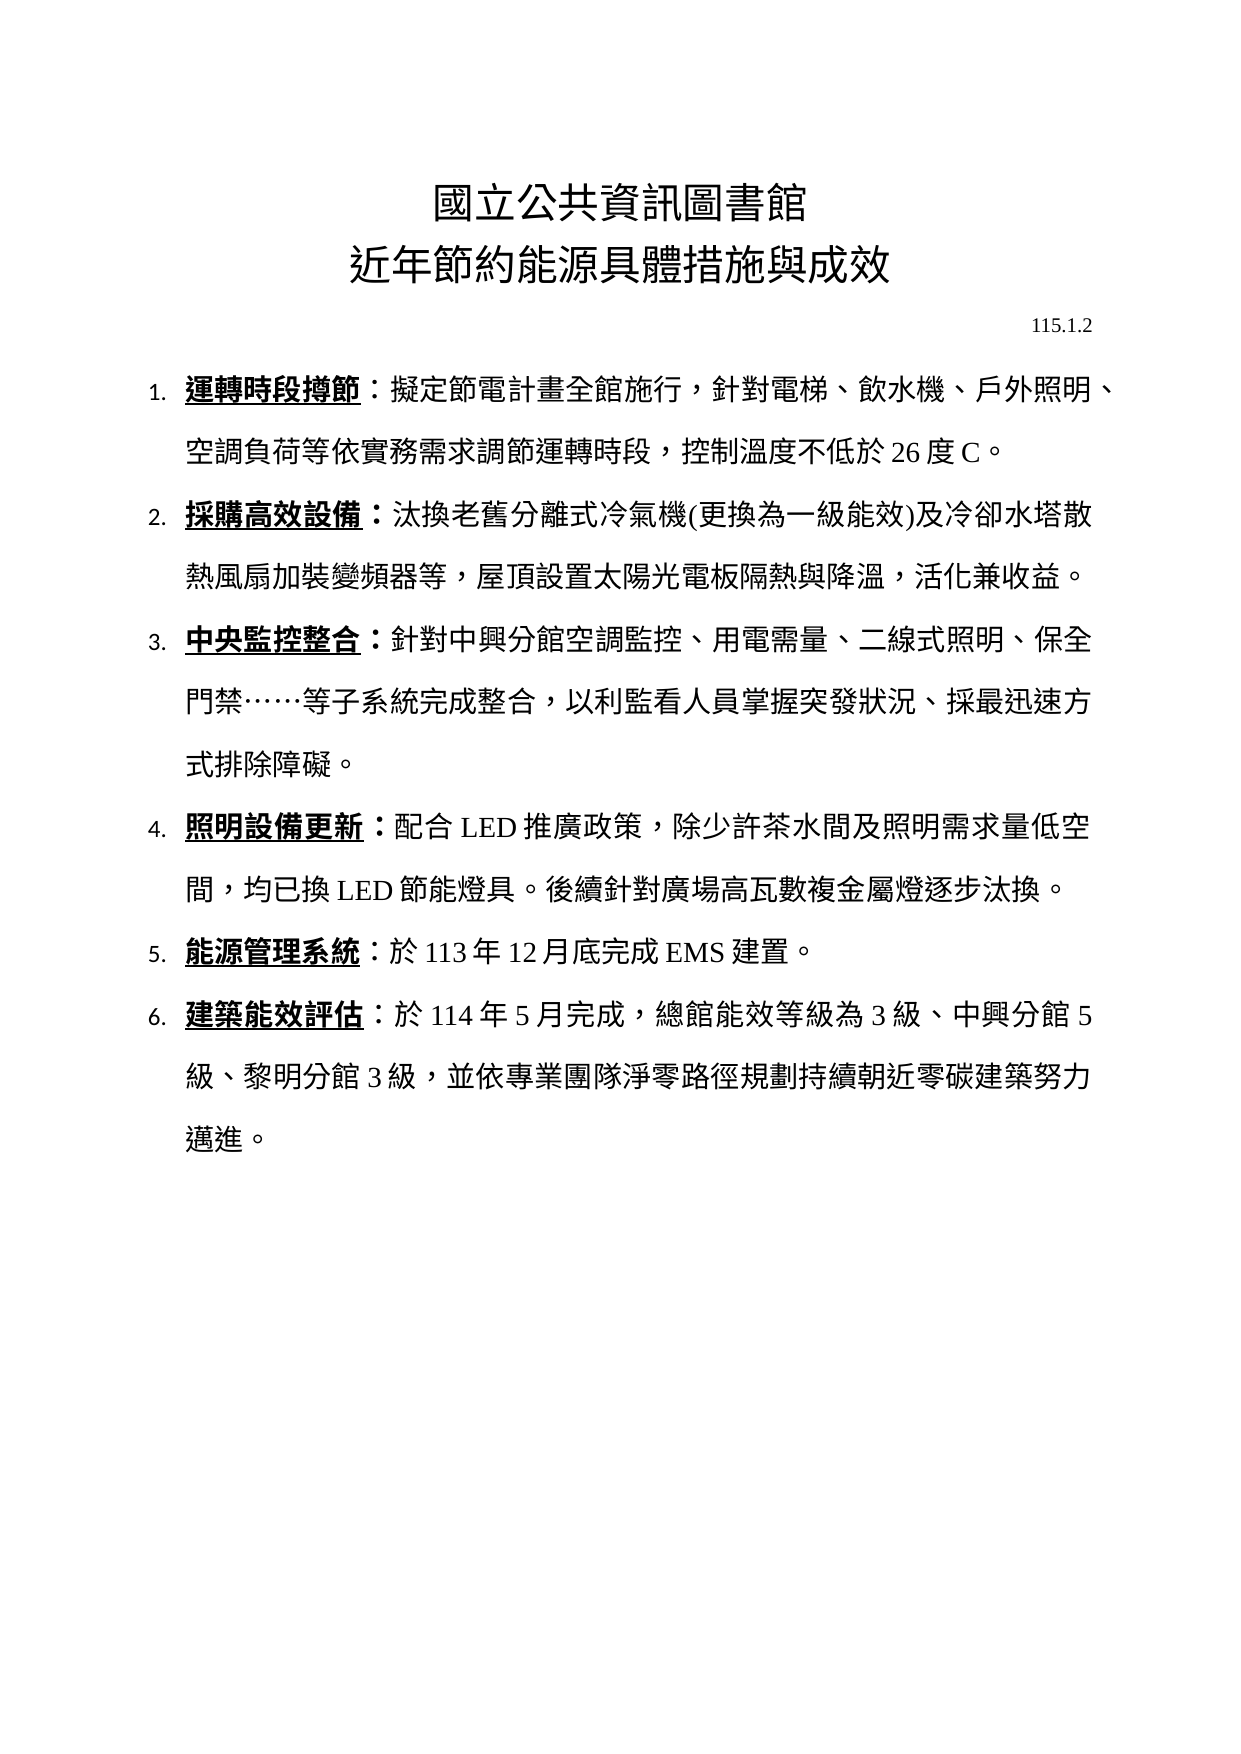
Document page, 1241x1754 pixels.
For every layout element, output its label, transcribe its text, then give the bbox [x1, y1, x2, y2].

list 運轉時段撙節：擬定節電計畫全館施行，針對電梯、飲水機、戶外照明、空調負荷等依實務需求調節運轉時段，控制溫度不低於26度C。 [148, 346, 1092, 471]
text 國立公共資訊圖書館 [148, 158, 1092, 221]
list 建築能效評估：於114年5月完成，總館能效等級為3級、中興分館5級、黎明分館3級，並依專業團隊淨零路徑規劃持續朝近零碳建築努力邁進。 [148, 971, 1092, 1158]
text 近年節約能源具體措施與成效 [148, 221, 1092, 283]
list 採購高效設備：汰換老舊分離式冷氣機(更換為一級能效)及冷卻水塔散熱風扇加裝變頻器等，屋頂設置太陽光電板隔熱與降溫，活化兼收益。 [148, 471, 1092, 596]
list 能源管理系統：於113年12月底完成EMS建置。 [148, 908, 1092, 971]
list 中央監控整合：針對中興分館空調監控、用電需量、二線式照明、保全門禁……等子系統完成整合，以利監看人員掌握突發狀況、採最迅速方式排除障礙。 [148, 596, 1092, 783]
text 115.1.2 [148, 283, 1092, 346]
list 照明設備更新：配合LED推廣政策，除少許茶水間及照明需求量低空間，均已換LED節能燈具。後續針對廣場高瓦數複金屬燈逐步汰換。 [148, 783, 1092, 908]
